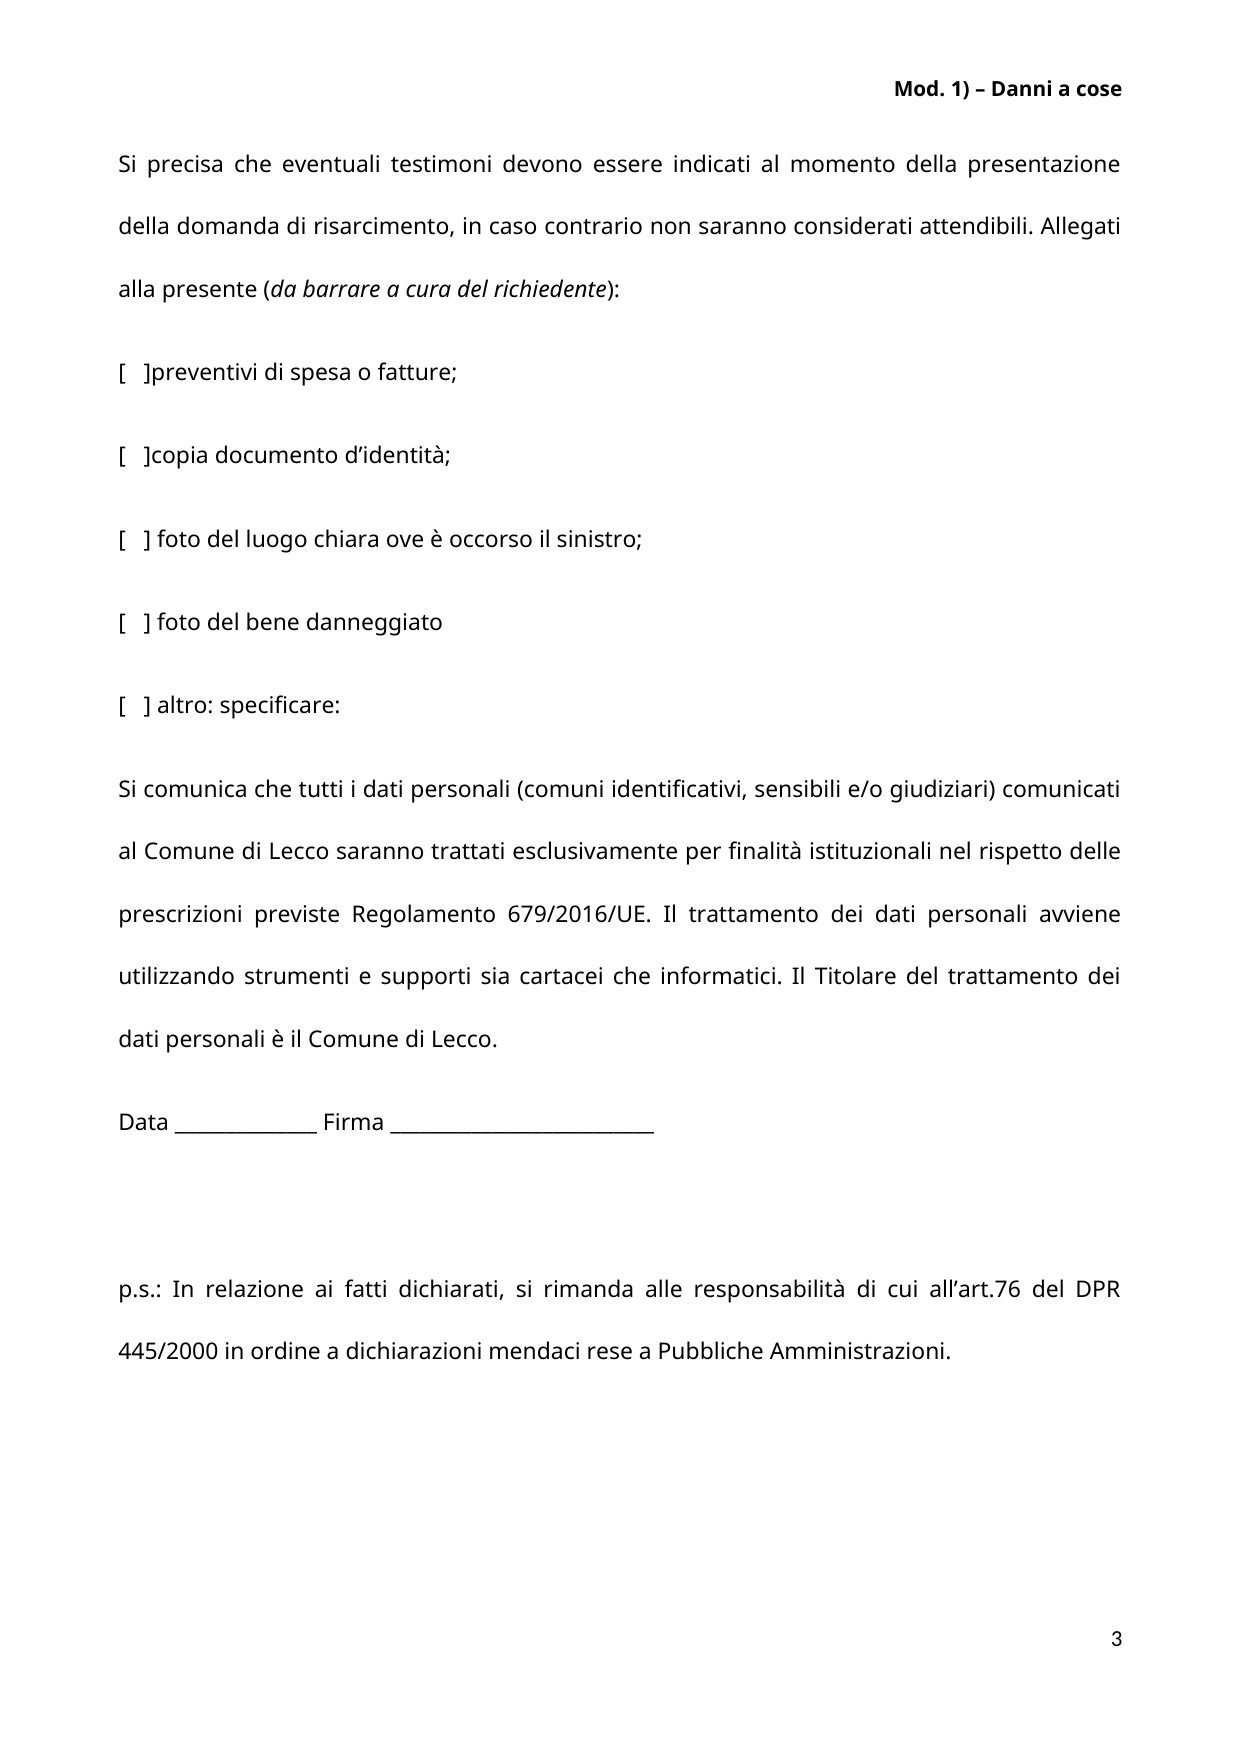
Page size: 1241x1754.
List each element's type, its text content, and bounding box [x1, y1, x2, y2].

text Data ______________ Firma __________________________ [118, 1106, 1122, 1137]
text [ ]copia documento d’identità; [118, 439, 1122, 471]
text p.s.: In relazione ai fatti dichiarati, si rimanda alle responsabilità di cui all’art.76 del DPR 445/2000 in ordine a dichiarazioni mendaci rese a Pubbliche Amministrazioni. [118, 1273, 1122, 1366]
text Si precisa che eventuali testimoni devono essere indicati al momento della presentazione della domanda di risarcimento, in caso contrario non saranno considerati attendibili. Allegati alla presente (da barrare a cura del richiedente): [118, 148, 1122, 304]
text Si comunica che tutti i dati personali (comuni identificativi, sensibili e/o giudiziari) comunicati al Comune di Lecco saranno trattati esclusivamente per finalità istituzionali nel rispetto delle prescrizioni previste Regolamento 679/2016/UE. Il trattamento dei dati personali avviene utilizzando strumenti e supporti sia cartacei che informatici. Il Titolare del trattamento dei dati personali è il Comune di Lecco. [118, 773, 1122, 1054]
text [ ] altro: specificare: [118, 689, 1122, 721]
text [ ] foto del luogo chiara ove è occorso il sinistro; [118, 523, 1122, 554]
text [ ]preventivi di spesa o fatture; [118, 356, 1122, 387]
text [ ] foto del bene danneggiato [118, 606, 1122, 637]
